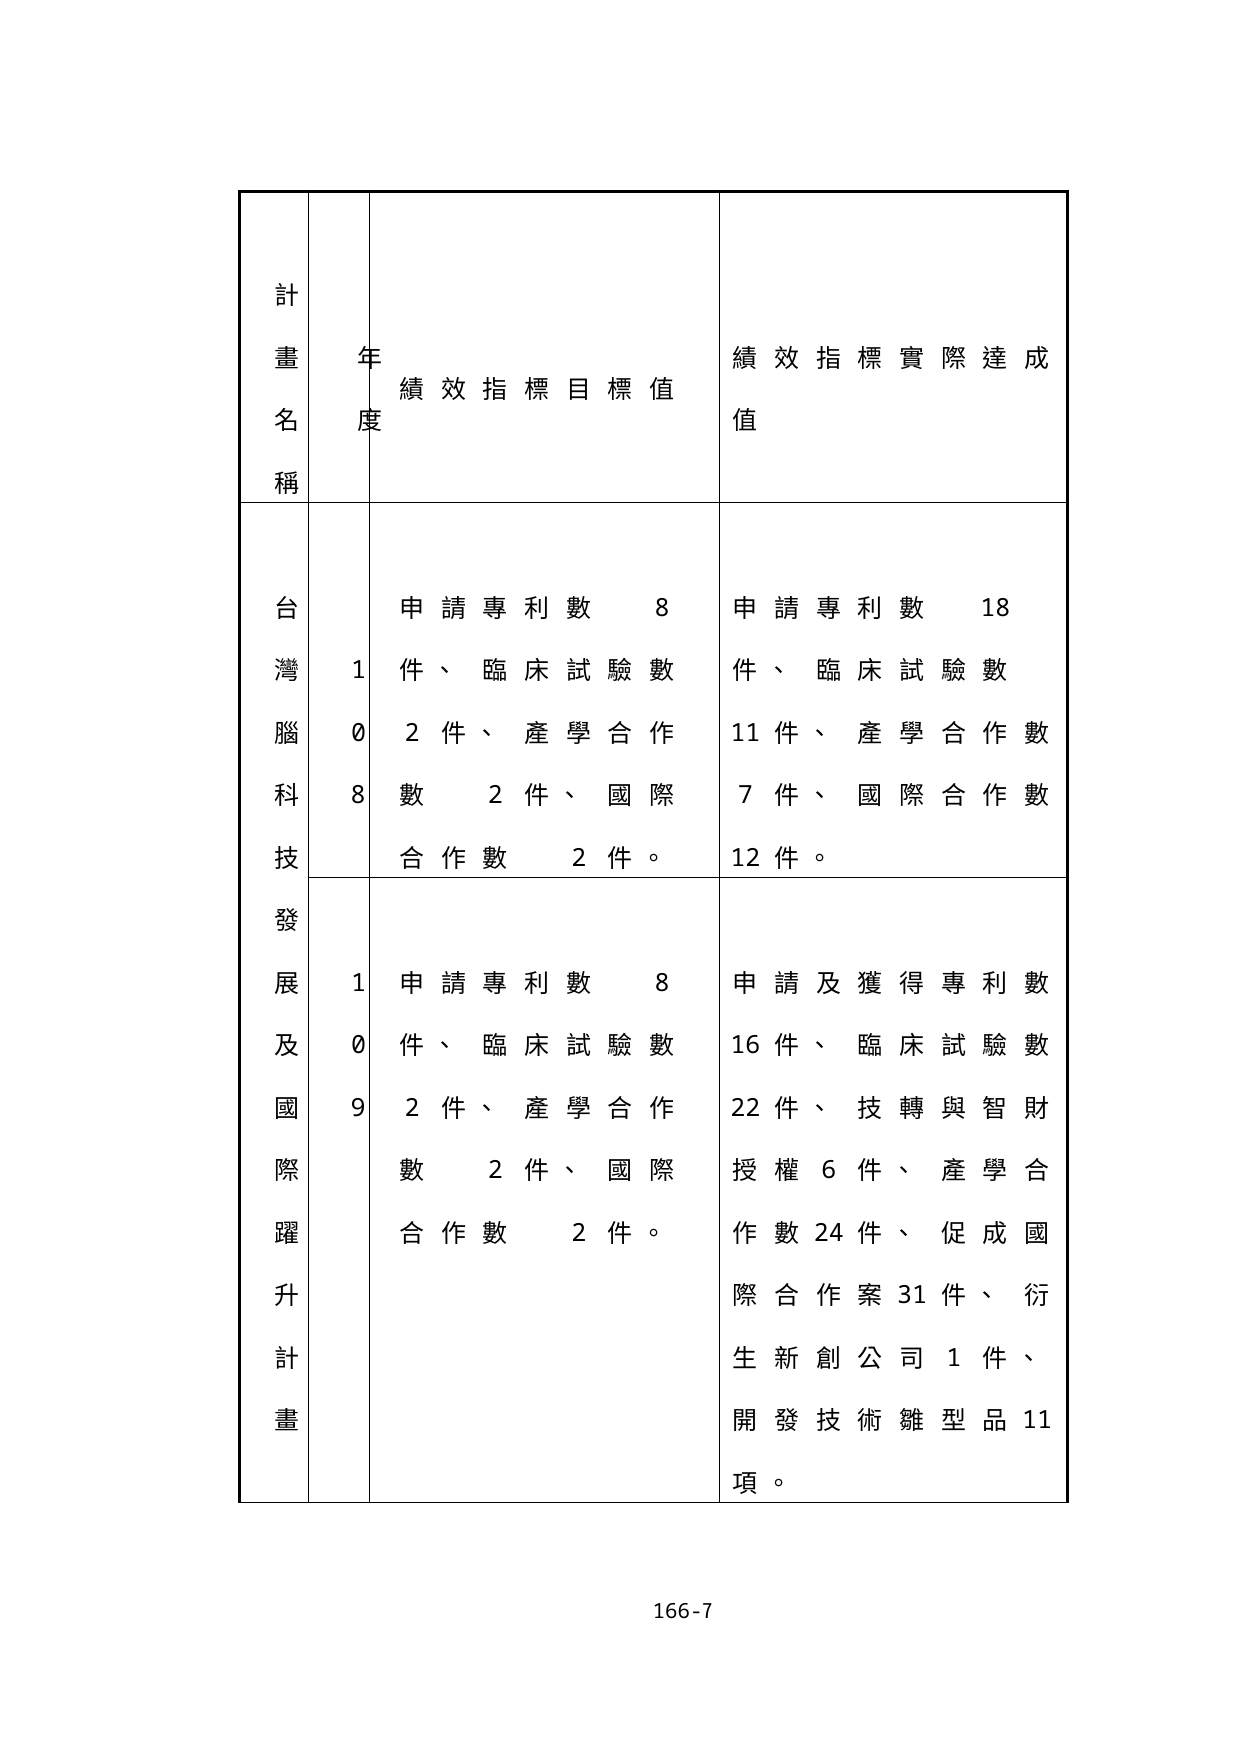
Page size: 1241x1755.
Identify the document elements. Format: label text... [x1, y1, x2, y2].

table_header 年度 [309, 193, 369, 502]
table_cell 申請專利數 18件、臨床試驗數 11件、產學合作數 7件、國際合作數 12件。 [720, 503, 1066, 877]
table_header 績效指標實際達成值 [720, 193, 1066, 502]
table_cell 108 [309, 503, 369, 877]
table_cell 台灣腦科技發展及國際躍升計畫 [241, 503, 308, 1502]
table_cell 申請專利數 8件、臨床試驗數 2件、產學合作數 2件、國際合作數 2件。 [370, 878, 719, 1502]
table_header 績效指標目標值 [370, 193, 719, 502]
table_header 計畫名稱 [241, 193, 308, 502]
table_cell 申請及獲得專利數16件、臨床試驗數22件、技轉與智財授權6件、產學合作數24件、促成國際合作案31件、衍生新創公司1件、開發技術雛型品11項。 [720, 878, 1066, 1502]
table_cell 109 [309, 878, 369, 1502]
table_cell 申請專利數 8件、臨床試驗數 2件、產學合作數 2件、國際合作數 2件。 [370, 503, 719, 877]
